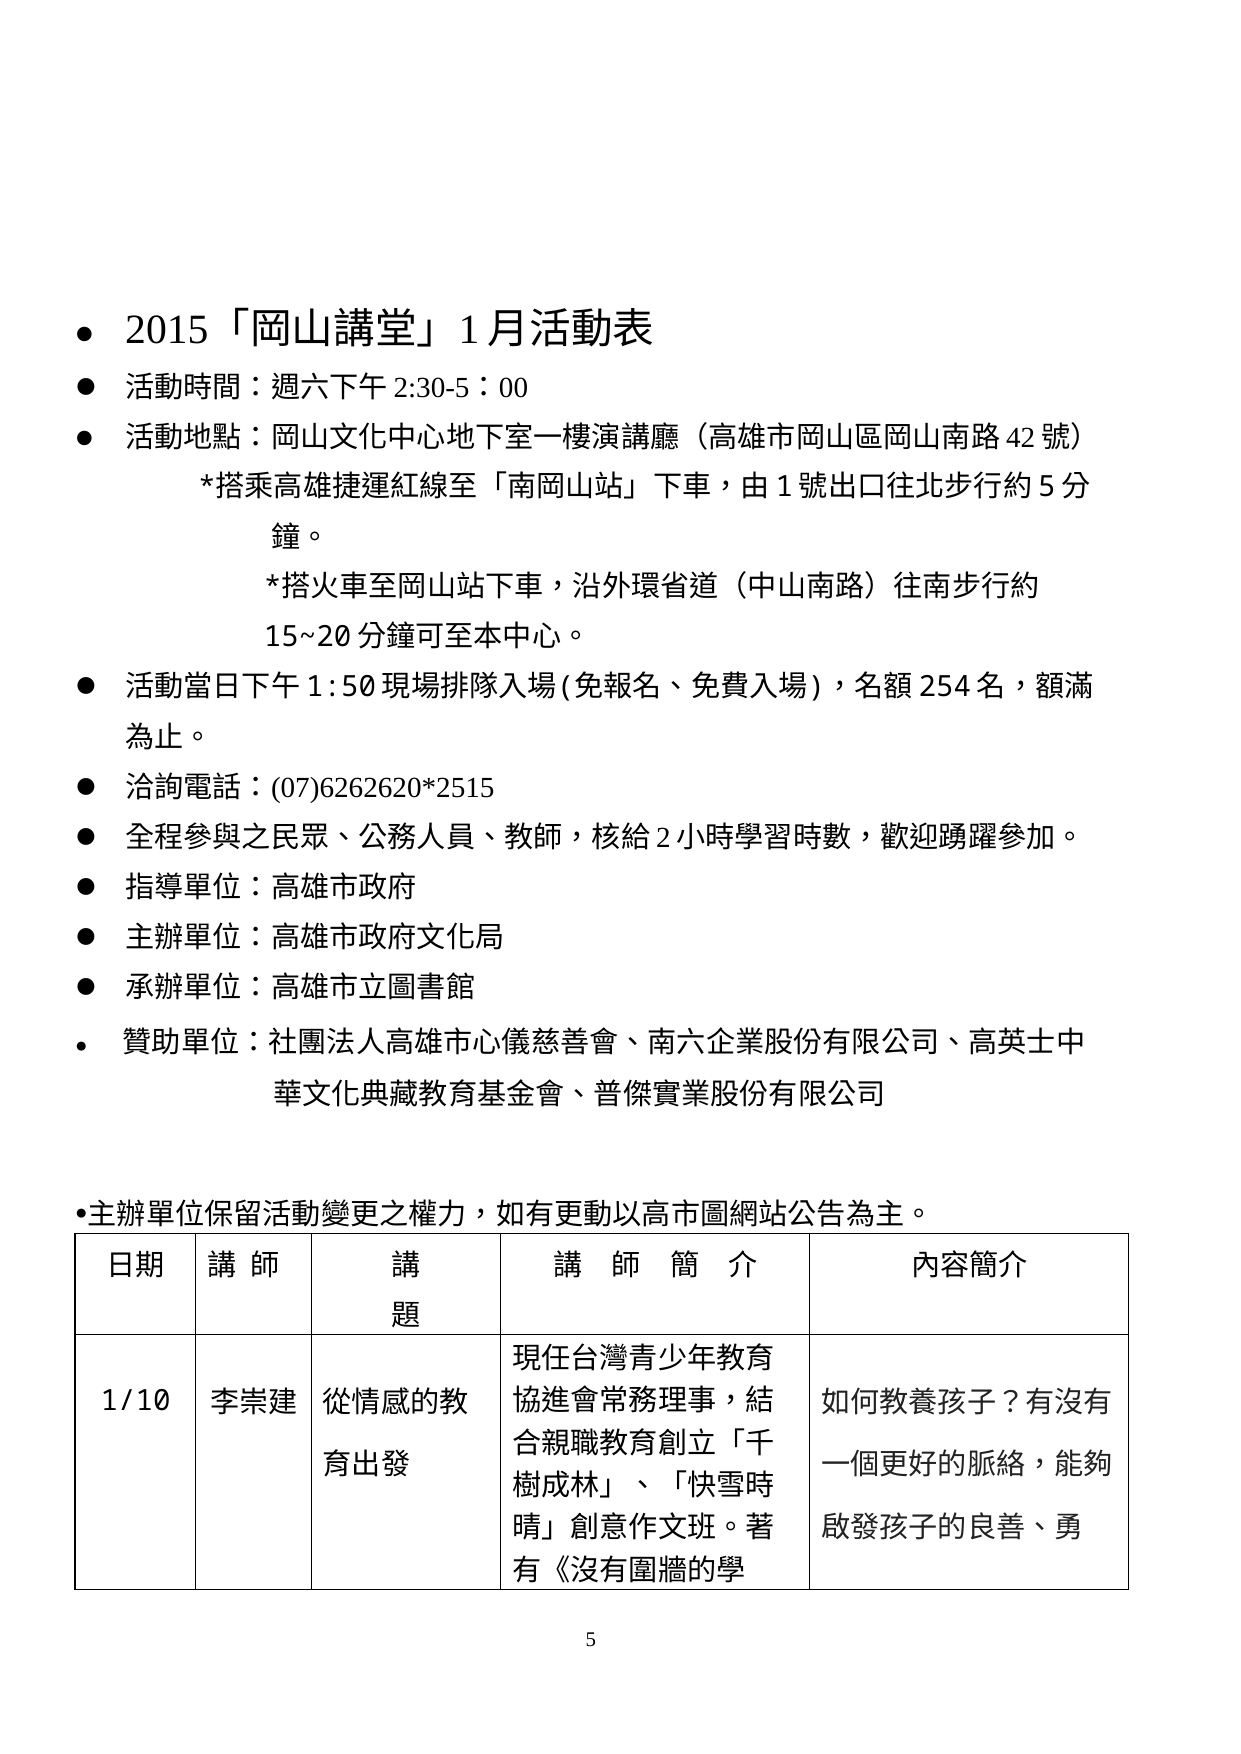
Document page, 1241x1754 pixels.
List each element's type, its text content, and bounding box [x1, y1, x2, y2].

list 承辦單位：高雄市立圖書館 [75, 955, 1106, 1005]
list 活動時間：週六下午2:30-5：00 [75, 355, 1106, 405]
list 2015「岡山講堂」1月活動表 [75, 295, 1106, 355]
list 全程參與之民眾、公務人員、教師，核給2小時學習時數，歡迎踴躍參加。 [75, 805, 1106, 855]
table_header 日期 [76, 1234, 195, 1334]
table_cell 現任台灣青少年教育協進會常務理事，結合親職教育創立「千樹成林」、「快雪時晴」創意作文班。著有《沒有圍牆的學 [501, 1335, 809, 1588]
text *搭乘高雄捷運紅線至「南岡山站」下車，由1號出口往北步行約5分鐘。 [125, 455, 1106, 555]
table_cell 從情感的教育出發 [312, 1335, 500, 1588]
table_cell 李崇建 [196, 1335, 311, 1588]
table_header 內容簡介 [810, 1234, 1128, 1334]
table_cell 如何教養孩子？有沒有一個更好的脈絡，能夠啟發孩子的良善、勇 [810, 1335, 1128, 1588]
table_header 講 師 簡 介 [501, 1234, 809, 1334]
text ● 贊助單位：社團法人高雄市心儀慈善會、南六企業股份有限公司、高英士中華文化典藏教育基金會、普傑實業股份有限公司 [75, 1011, 1106, 1115]
list 洽詢電話：(07)6262620*2515 [75, 755, 1106, 805]
text ●主辦單位保留活動變更之權力，如有更動以高市圖網站公告為主。 [75, 1170, 1106, 1233]
table_header 講 題 [312, 1234, 500, 1334]
list 指導單位：高雄市政府 [75, 855, 1106, 905]
list 活動當日下午1:50現場排隊入場(免報名、免費入場)，名額254名，額滿為止。 [75, 655, 1106, 755]
text *搭火車至岡山站下車，沿外環省道（中山南路）往南步行約15~20分鐘可至本中心。 [263, 555, 1106, 655]
list 活動地點：岡山文化中心地下室一樓演講廳（高雄市岡山區岡山南路42號） [75, 405, 1106, 455]
list 主辦單位：高雄市政府文化局 [75, 905, 1106, 955]
table_header 講 師 [196, 1234, 311, 1334]
table_cell 1/10 [76, 1335, 195, 1588]
